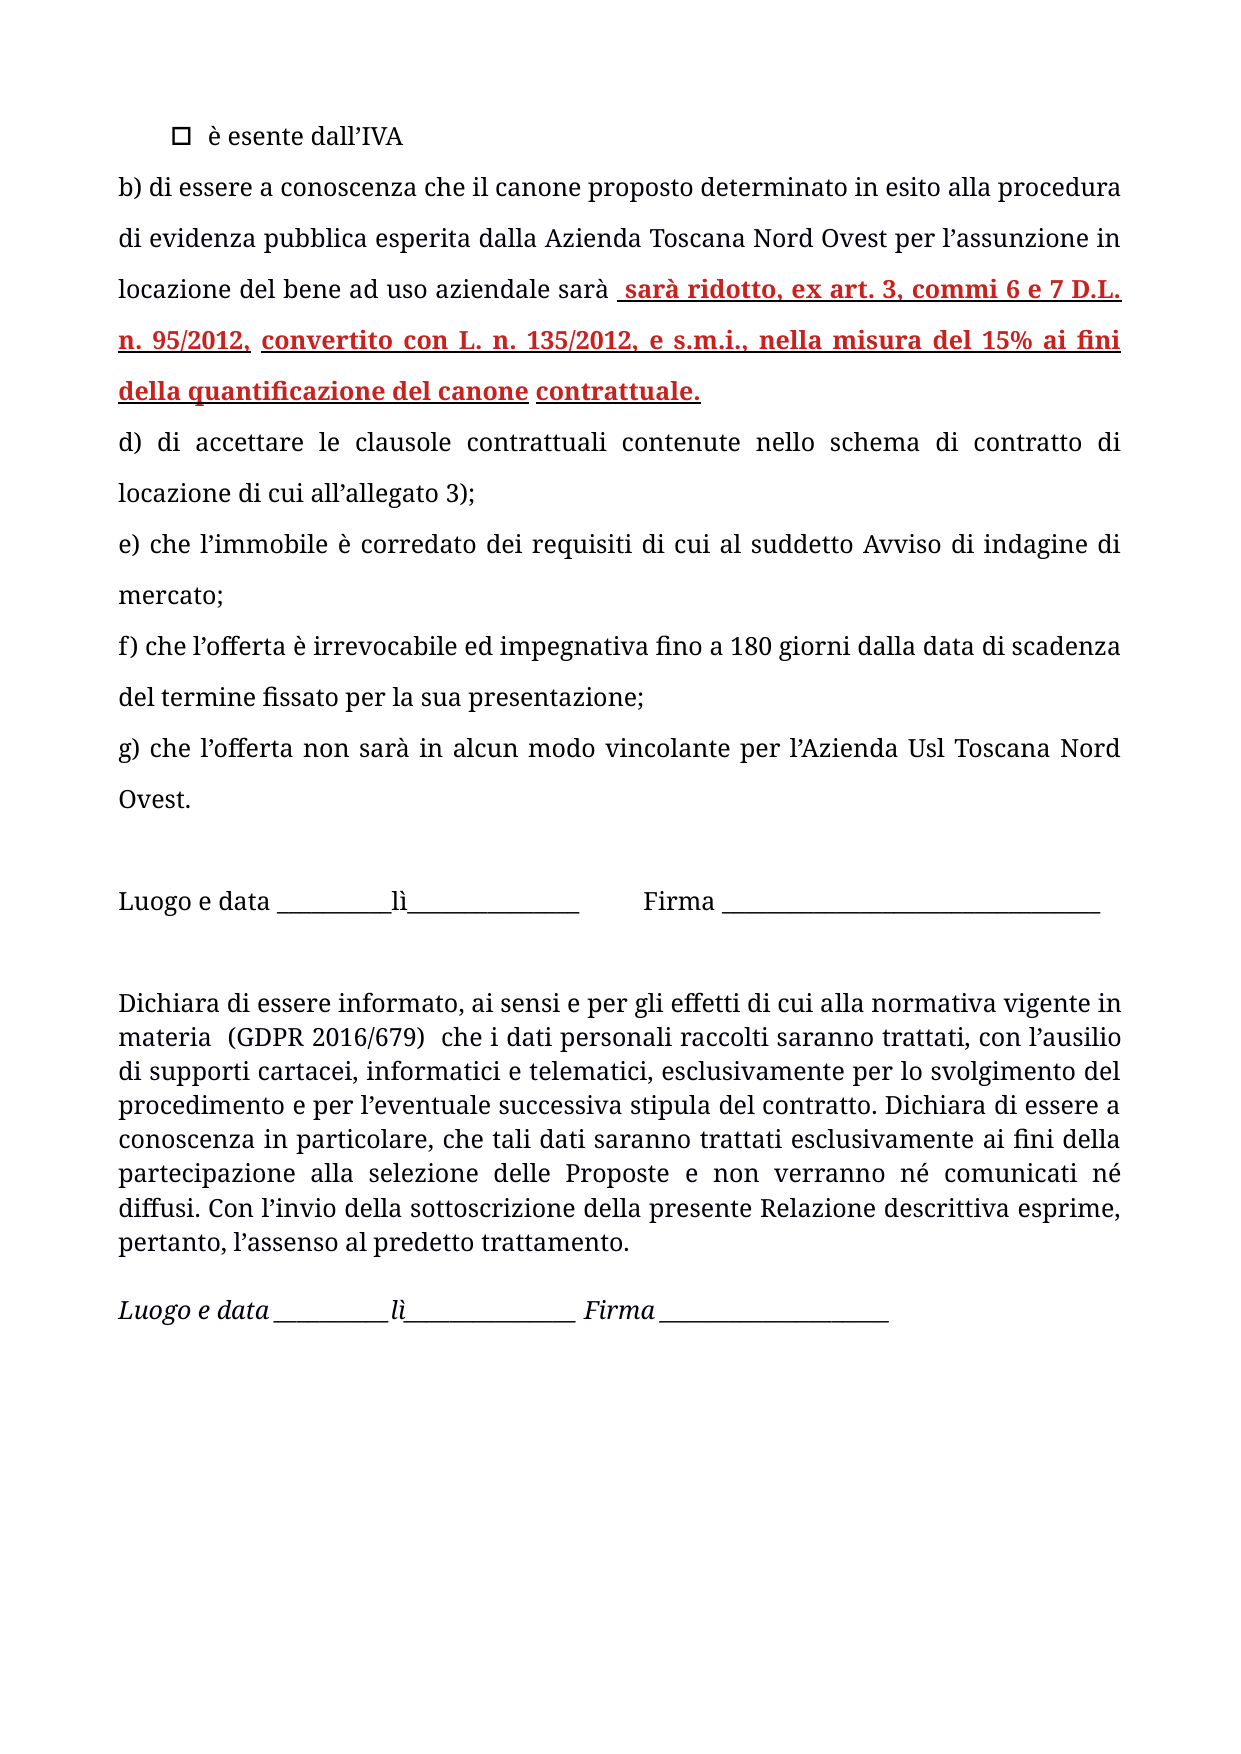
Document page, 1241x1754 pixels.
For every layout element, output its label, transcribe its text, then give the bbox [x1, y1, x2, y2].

list è esente dall’IVA [170, 118, 1122, 152]
text Dichiara di essere informato, ai sensi e per gli effetti di cui alla normativa vigente in materia (GDPR 2016/679) che i dati personali raccolti saranno trattati, con l’ausilio di supporti cartacei, informatici e telematici, esclusivamente per lo svolgimento del procedimento e per l’eventuale successiva stipula del contratto. Dichiara di essere a conoscenza in particolare, che tali dati saranno trattati esclusivamente ai fini della partecipazione alla selezione delle Proposte e non verranno né comunicati né diffusi. Con l’invio della sottoscrizione della presente Relazione descrittiva esprime, pertanto, l’assenso al predetto trattamento. [118, 986, 1122, 1258]
text f) che l’offerta è irrevocabile ed impegnativa fino a 180 giorni dalla data di scadenza del termine fissato per la sua presentazione; [118, 628, 1122, 714]
text b) di essere a conoscenza che il canone proposto determinato in esito alla procedura di evidenza pubblica esperita dalla Azienda Toscana Nord Ovest per l’assunzione in locazione del bene ad uso aziendale sarà sarà ridotto, ex art. 3, commi 6 e 7 D.L. n. 95/2012, convertito con L. n. 135/2012, e s.m.i., nella misura del 15% ai fini della quantificazione del canone contrattuale. [118, 169, 1122, 407]
text d) di accettare le clausole contrattuali contenute nello schema di contratto di locazione di cui all’allegato 3); [118, 424, 1122, 509]
text g) che l’offerta non sarà in alcun modo vincolante per l’Azienda Usl Toscana Nord Ovest. [118, 731, 1122, 816]
text e) che l’immobile è corredato dei requisiti di cui al suddetto Avviso di indagine di mercato; [118, 526, 1122, 612]
text Luogo e data __________lì_______________ Firma ____________________ [118, 1292, 1122, 1326]
text Luogo e data __________lì_______________ Firma _________________________________ [118, 884, 1122, 918]
